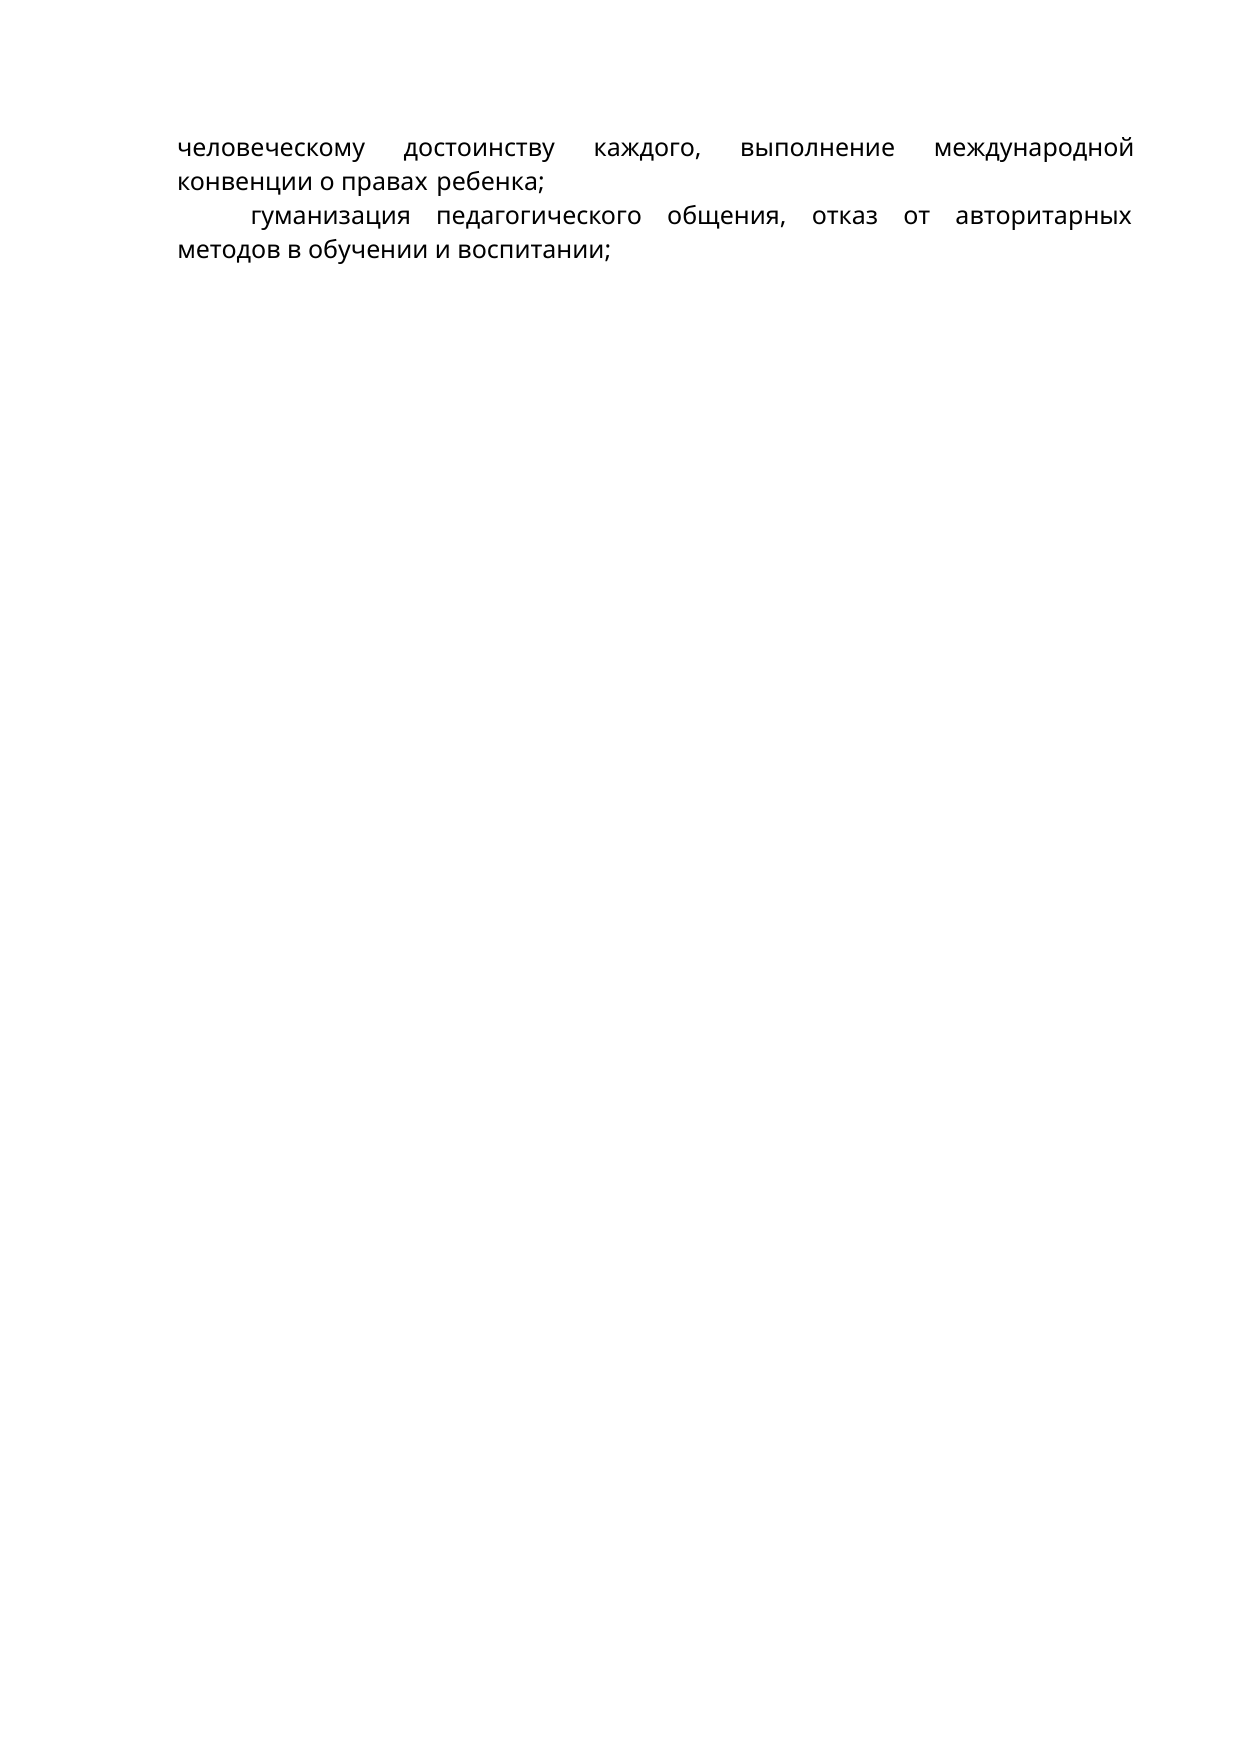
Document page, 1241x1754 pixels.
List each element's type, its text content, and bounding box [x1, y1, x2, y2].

text гуманизация педагогического общения, отказ от авторитарных методов в обучении и воспитании; [177, 197, 1133, 265]
list человеческому достоинству каждого, выполнение международной конвенции о правах ребенка; [177, 129, 1135, 197]
